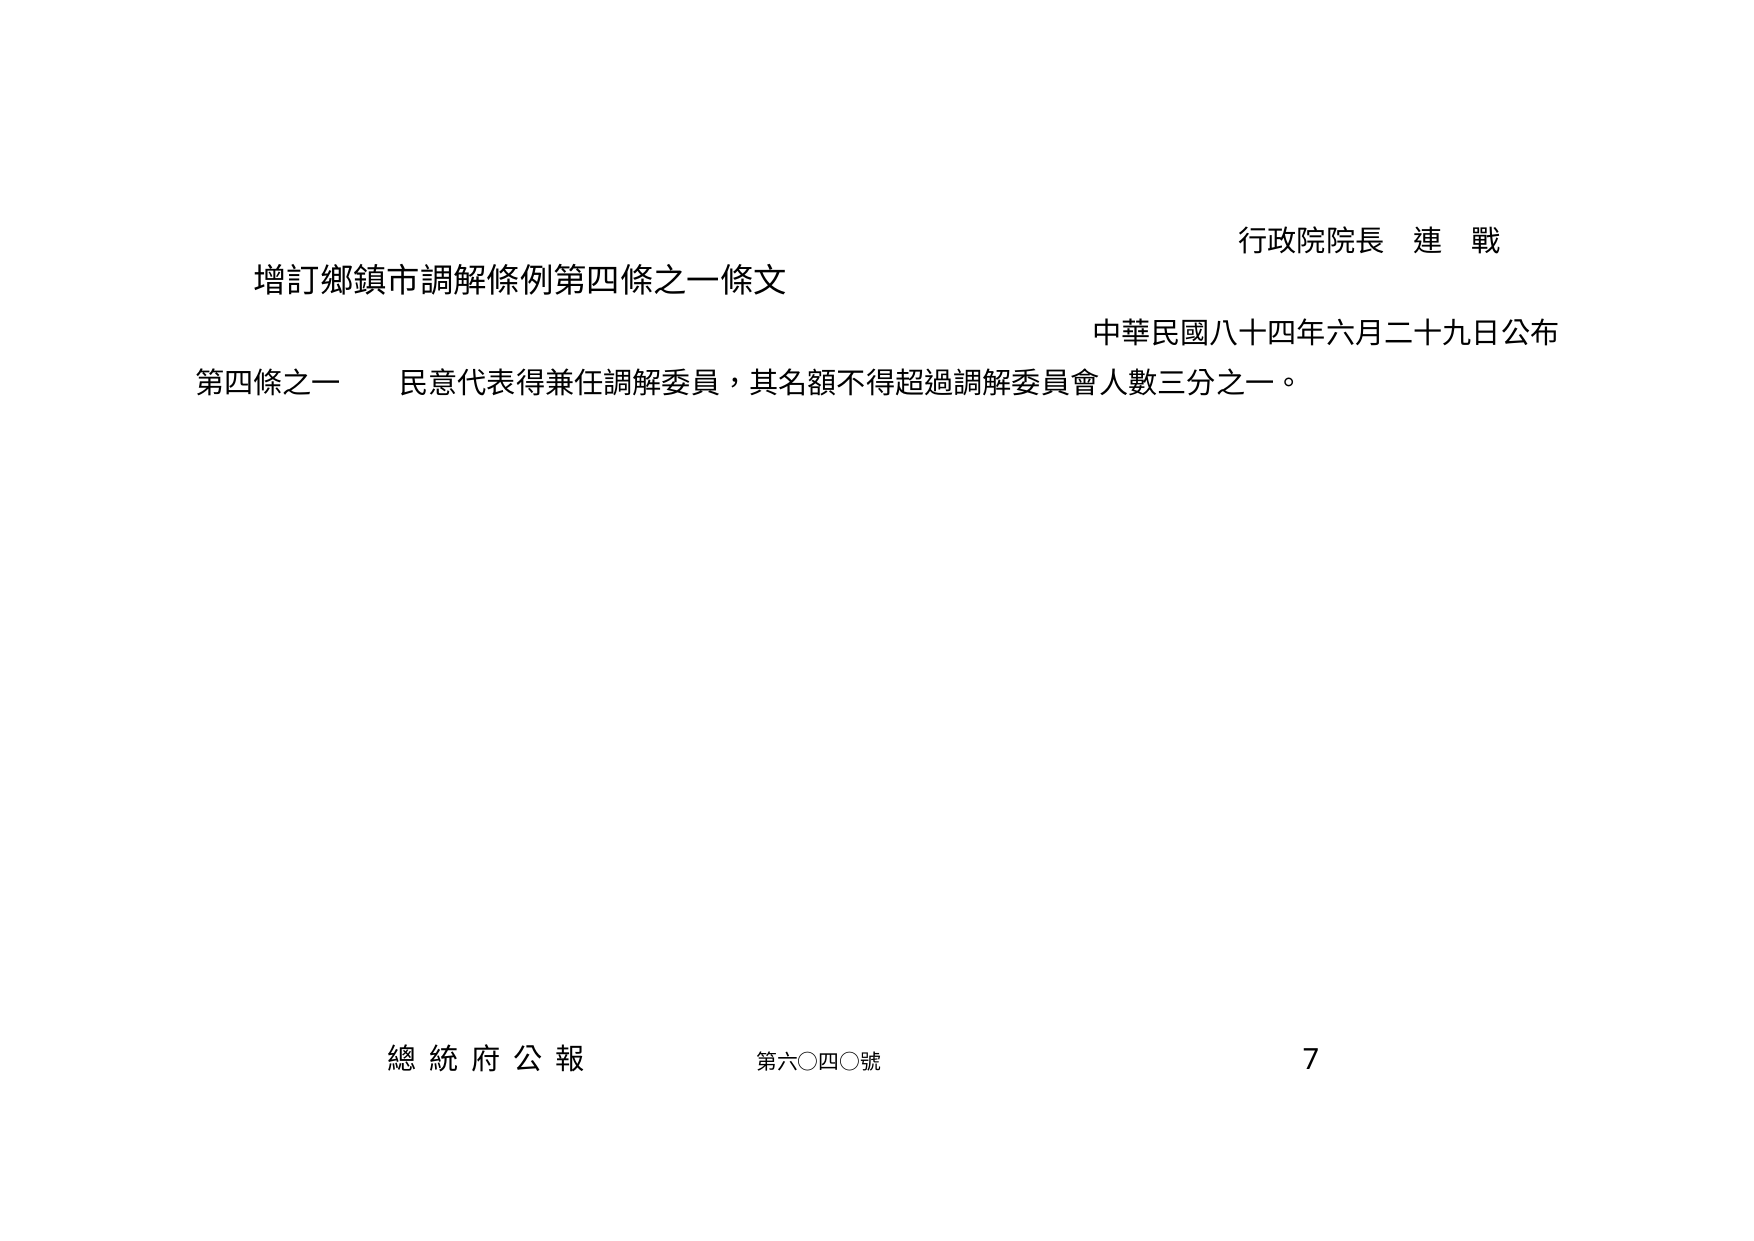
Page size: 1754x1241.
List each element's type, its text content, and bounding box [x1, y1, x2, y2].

text 中華民國八十四年六月二十九日公布 [195, 313, 1559, 351]
text 增訂鄉鎮市調解條例第四條之一條文 [253, 259, 1559, 301]
text 第四條之一 民意代表得兼任調解委員，其名額不得超過調解委員會人數三分之一。 [195, 363, 1559, 401]
text 行政院院長 連 戰 [195, 222, 1501, 259]
